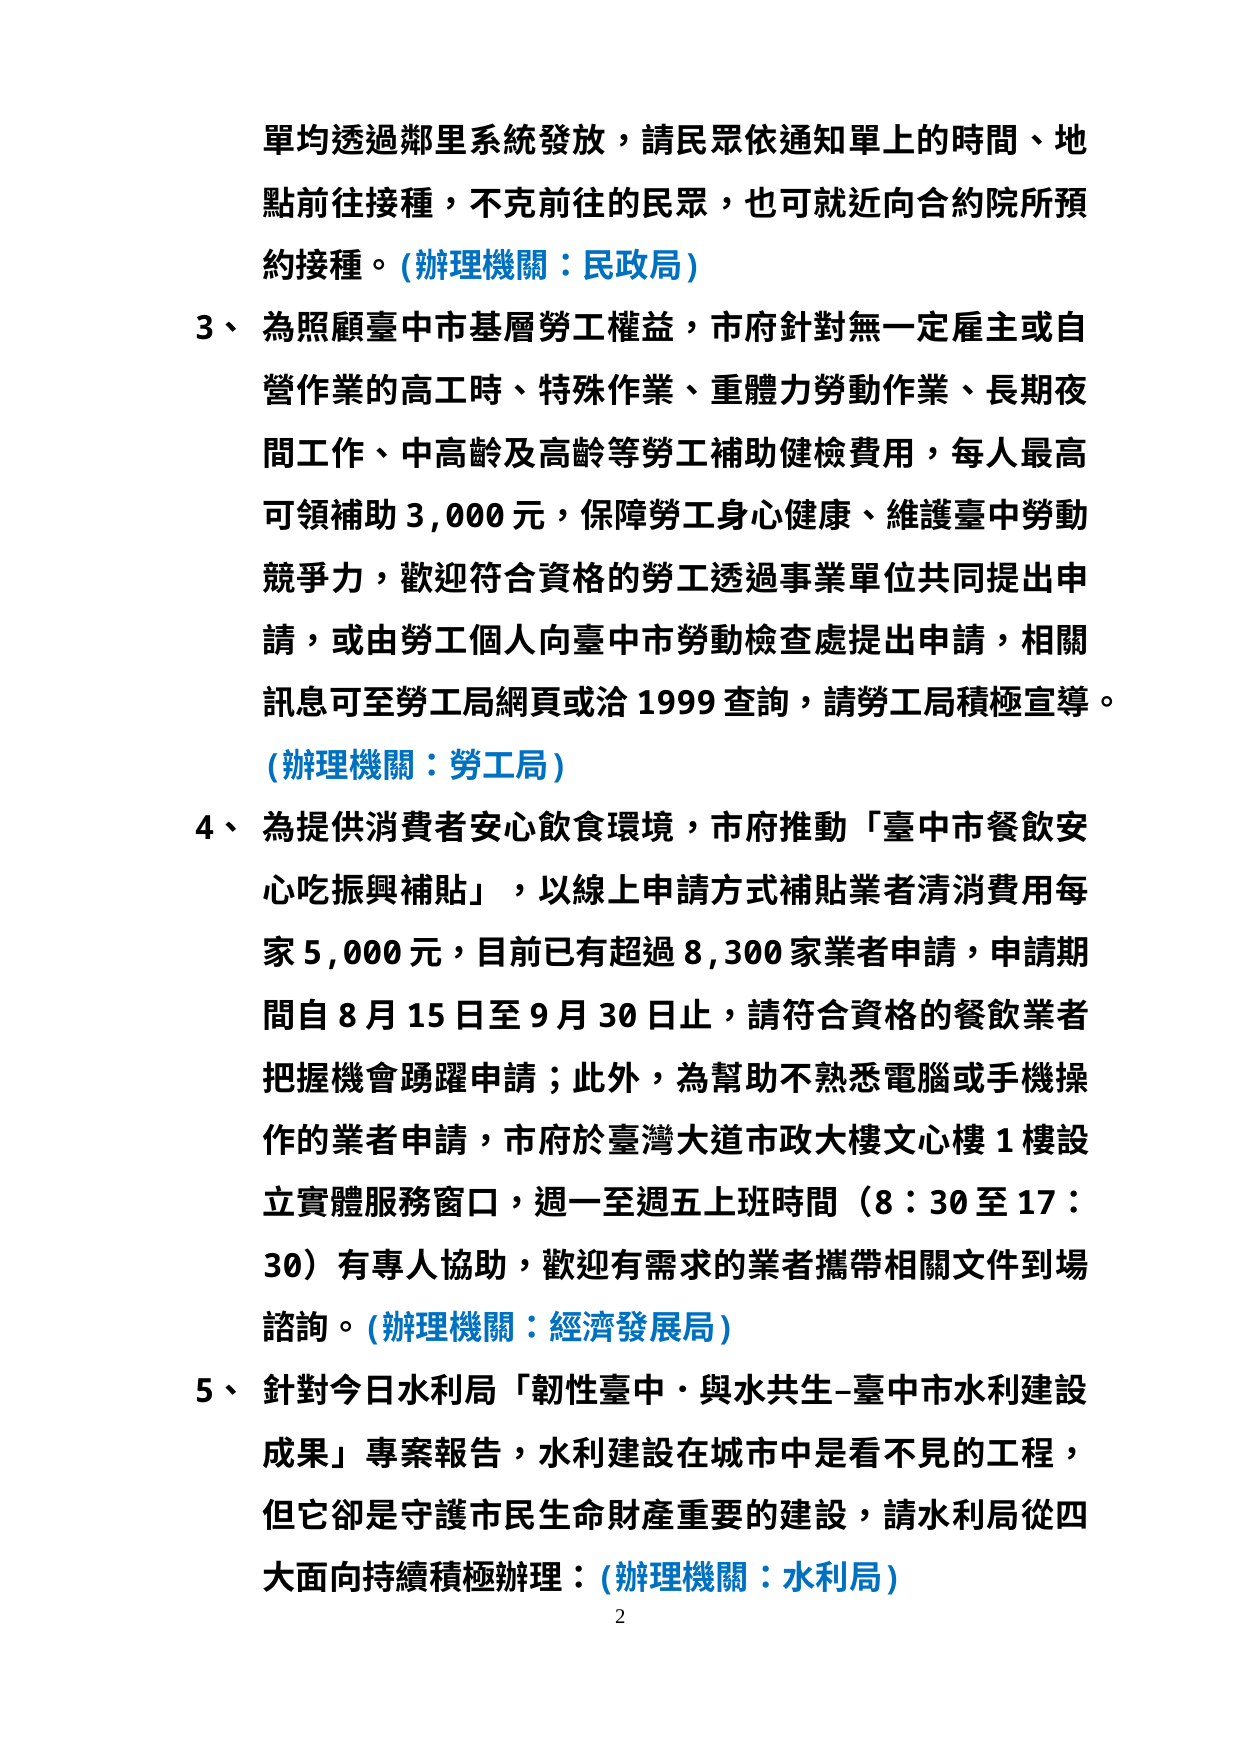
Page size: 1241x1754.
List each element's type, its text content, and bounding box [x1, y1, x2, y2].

list 為照顧臺中市基層勞工權益，市府針對無一定雇主或自營作業的高工時、特殊作業、重體力勞動作業、長期夜間工作、中高齡及高齡等勞工補助健檢費用，每人最高可領補助3,000元，保障勞工身心健康、維護臺中勞動競爭力，歡迎符合資格的勞工透過事業單位共同提出申請，或由勞工個人向臺中市勞動檢查處提出申請，相關訊息可至勞工局網頁或洽1999查詢，請勞工局積極宣導。(辦理機關：勞工局) [194, 284, 1090, 784]
list 為提高防疫力，9月26日開始推出三波快打站，第一波是9月26、27日提供設籍臺中市75歲以上長者接種第3、4、5劑次世代疫苗，第1、2劑因不適用次世代疫苗，有需求的市民請至醫療院所施打；第二波於10月3、4日開設，為65-74歲長者接種；第三波於10月8、9日針對幼兒(6個月-5歲)開設，提供莫德納及BNT第2劑接種服務，如果有第1劑莫德納或BNT接種需求的家長，也可前往施打。為簡便市民，這三波快打站的接種通知單均透過鄰里系統發放，請民眾依通知單上的時間、地點前往接種，不克前往的民眾，也可就近向合約院所預約接種。(辦理機關：民政局) [194, 96, 1090, 284]
list 為提供消費者安心飲食環境，市府推動「臺中市餐飲安心吃振興補貼」，以線上申請方式補貼業者清消費用每家5,000元，目前已有超過8,300家業者申請，申請期間自8月15日至9月30日止，請符合資格的餐飲業者把握機會踴躍申請；此外，為幫助不熟悉電腦或手機操作的業者申請，市府於臺灣大道市政大樓文心樓1樓設立實體服務窗口，週一至週五上班時間（8：30至17：30）有專人協助，歡迎有需求的業者攜帶相關文件到場諮詢。(辦理機關：經濟發展局) [194, 784, 1090, 1346]
list 針對今日水利局「韌性臺中．與水共生–臺中市水利建設成果」專案報告，水利建設在城市中是看不見的工程，但它卻是守護市民生命財產重要的建設，請水利局從四大面向持續積極辦理：(辦理機關：水利局) [194, 1346, 1090, 1596]
